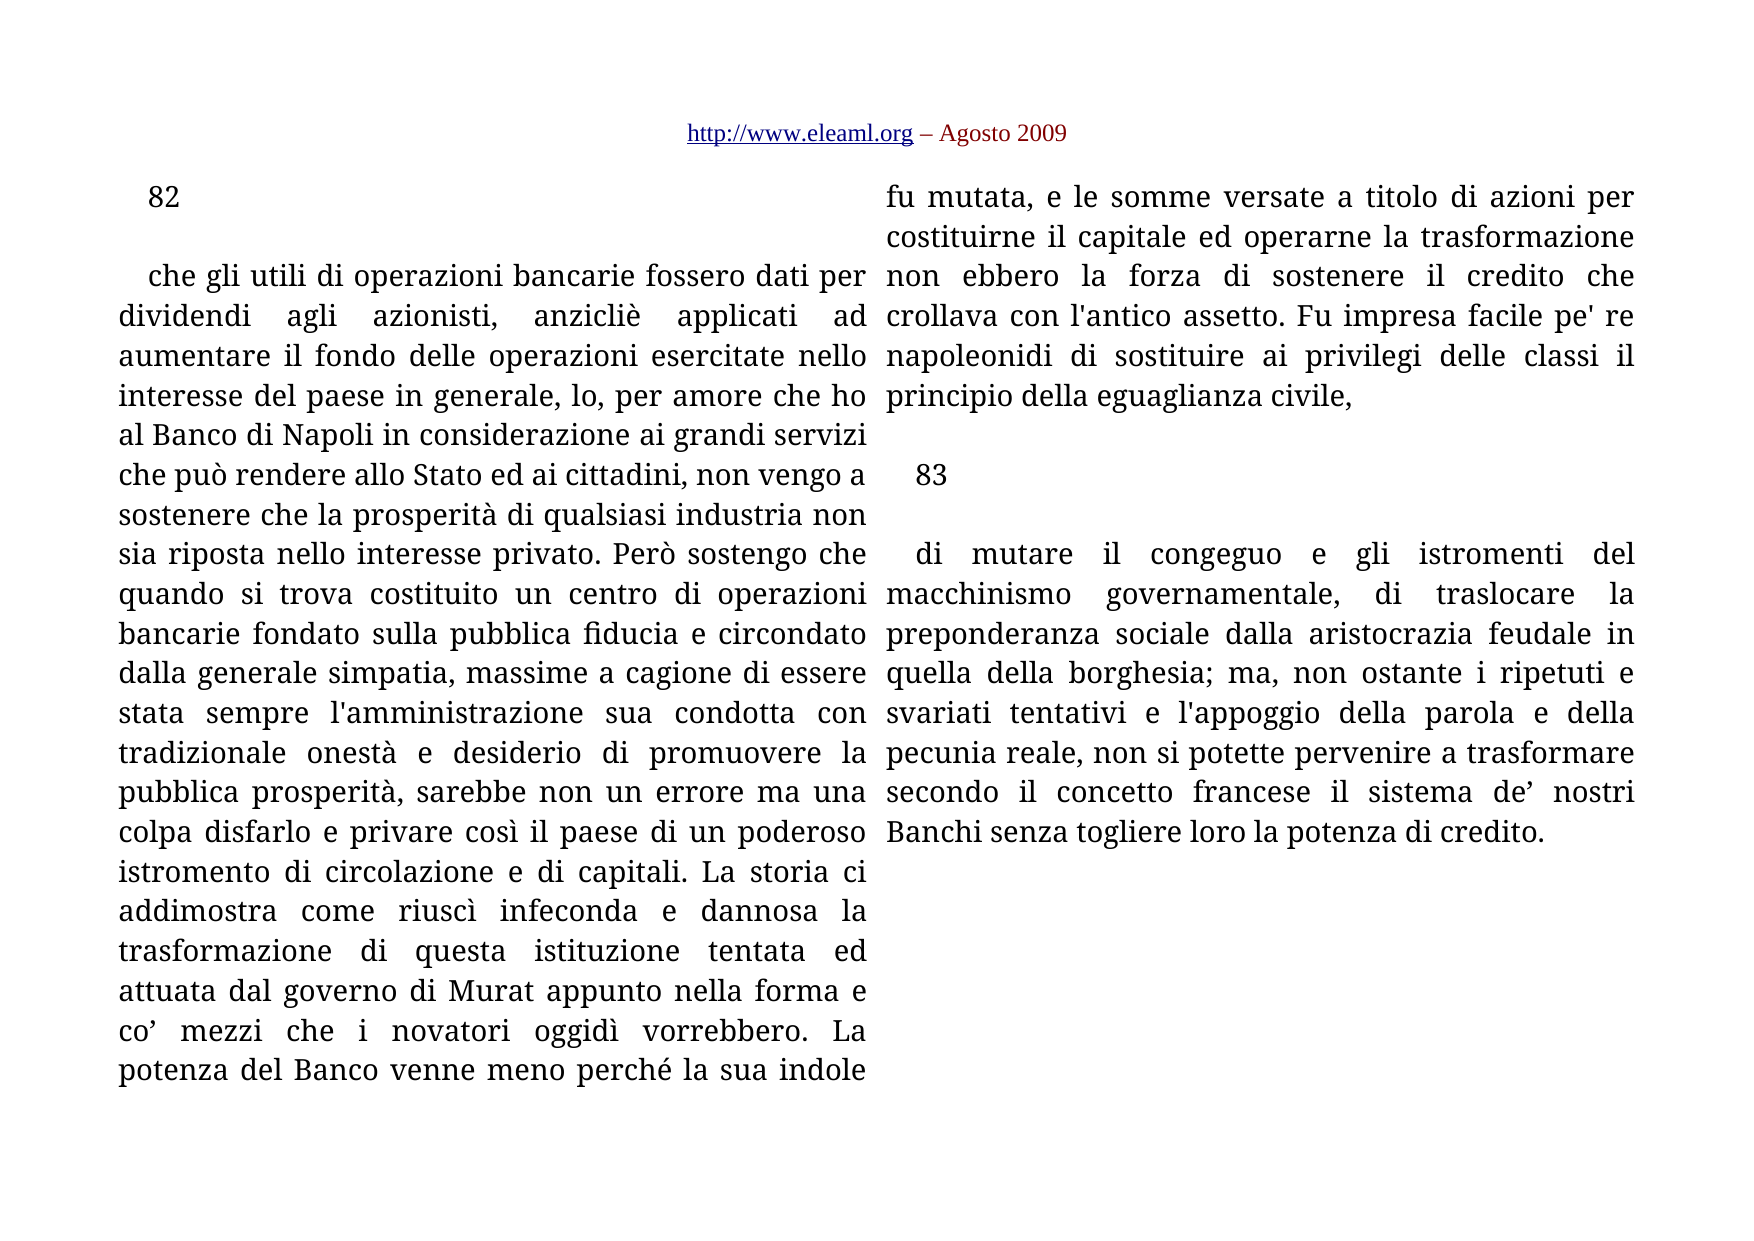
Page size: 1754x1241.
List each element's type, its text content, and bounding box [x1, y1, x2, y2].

text 82 [118, 176, 868, 216]
text 83 [886, 454, 1636, 494]
text di mutare il congeguo e gli istromenti del macchinismo governamentale, di traslocare la preponderanza sociale dalla aristocrazia feudale in quella della borghesia; ma, non ostante i ripetuti e svariati tentativi e l'appoggio della parola e della pecunia reale, non si potette pervenire a trasformare secondo il concetto francese il sistema de’ nostri Banchi senza togliere loro la potenza di credito. [886, 533, 1636, 851]
text che gli utili di operazioni bancarie fossero dati per dividendi agli azionisti, anzicliè applicati ad aumentare il fondo delle operazioni esercitate nello interesse del paese in generale, lo, per amore che ho al Banco di Napoli in considerazione ai grandi servizi che può rendere allo Stato ed ai cittadini, non vengo a sostenere che la prosperità di qualsiasi industria non sia riposta nello interesse privato. Però sostengo che quando si trova costituito un centro di operazioni bancarie fondato sulla pubblica fiducia e circondato dalla generale simpatia, massime a cagione di essere stata sempre l'amministrazione sua condotta con tradizionale onestà e desiderio di promuovere la pubblica prosperità, sarebbe non un errore ma una colpa disfarlo e privare così il paese di un poderoso istromento di circolazione e di capitali. La storia ci addimostra come riuscì infeconda e dannosa la trasformazione di questa istituzione tentata ed attuata dal governo di Murat appunto nella forma e co’ mezzi che i novatori oggidì vorrebbero. La potenza del Banco venne meno perché la sua indole [118, 256, 868, 1089]
text fu mutata, e le somme versate a titolo di azioni per costituirne il capitale ed operarne la trasformazione non ebbero la forza di sostenere il credito che crollava con l'antico assetto. Fu impresa facile pe' re napoleonidi di sostituire ai privilegi delle classi il principio della eguaglianza civile, [886, 176, 1636, 414]
